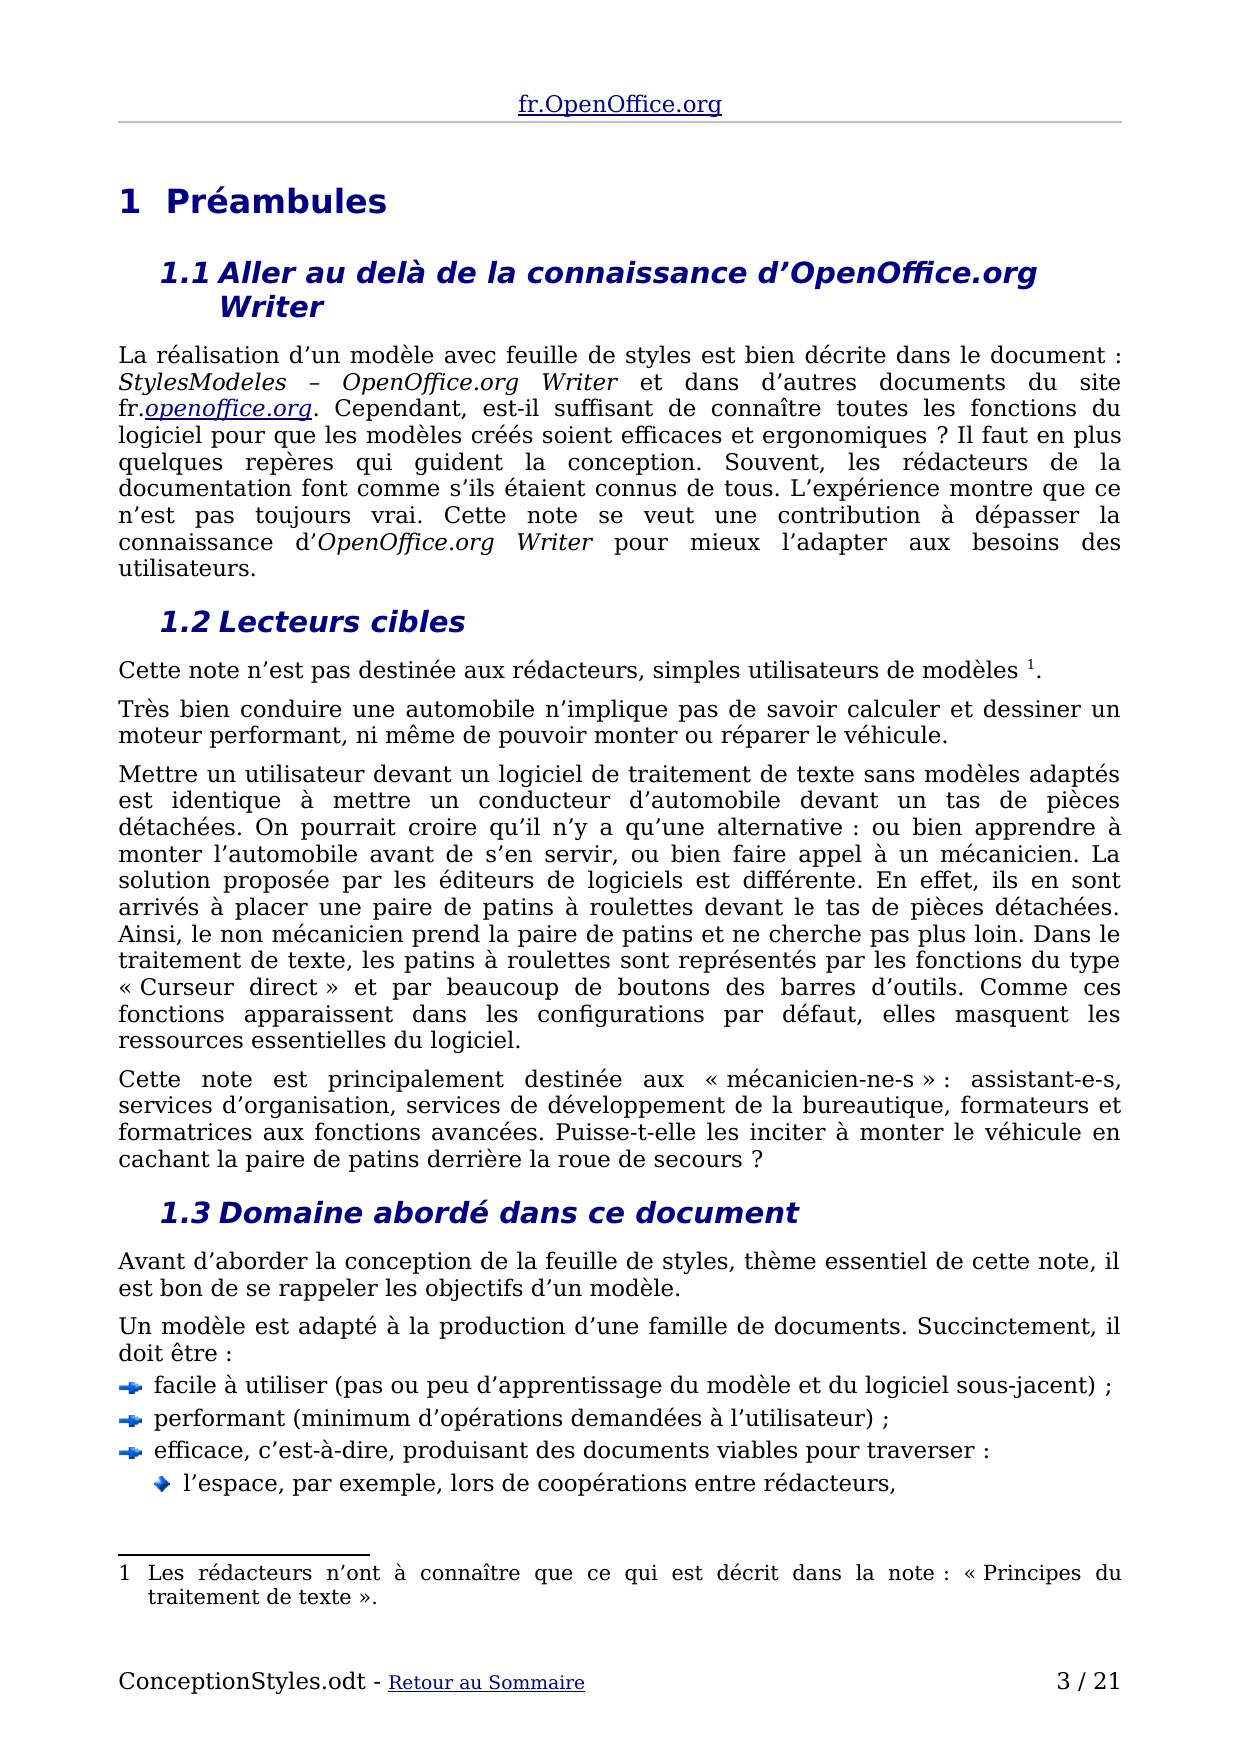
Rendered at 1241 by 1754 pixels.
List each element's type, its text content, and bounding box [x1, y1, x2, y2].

picture [154, 1476, 170, 1492]
subtitle Préambules [118, 182, 1122, 221]
subtitle Aller au delà de la connaissance d’OpenOffice.org Writer [159, 256, 1122, 324]
list facile à utiliser (pas ou peu d’apprentissage du modèle et du logiciel sous-jacent) ; [118, 1372, 1122, 1399]
text Très bien conduire une automobile n’implique pas de savoir calculer et dessiner un moteur performant, ni même de pouvoir monter ou réparer le véhicule. [118, 696, 1122, 749]
subtitle Domaine abordé dans ce document [159, 1196, 1122, 1230]
text Cette note est principalement destinée aux « mécanicien-ne-s » : assistant-e-s, services d’organisation, services de développement de la bureautique, formateurs et formatrices aux fonctions avancées. Puisse-t-elle les inciter à monter le véhicule en cachant la paire de patins derrière la roue de secours ? [118, 1066, 1122, 1173]
list performant (minimum d’opérations demandées à l’utilisateur) ; [118, 1405, 1122, 1432]
text Mettre un utilisateur devant un logiciel de traitement de texte sans modèles adaptés est identique à mettre un conducteur d’automobile devant un tas de pièces détachées. On pourrait croire qu’il n’y a qu’une alternative : ou bien apprendre à monter l’automobile avant de s’en servir, ou bien faire appel à un mécanicien. La solution proposée par les éditeurs de logiciels est différente. En effet, ils en sont arrivés à placer une paire de patins à roulettes devant le tas de pièces détachées. Ainsi, le non mécanicien prend la paire de patins et ne cherche pas plus loin. Dans le traitement de texte, les patins à roulettes sont représentés par les fonctions du type « Curseur direct » et par beaucoup de boutons des barres d’outils. Comme ces fonctions apparaissent dans les configurations par défaut, elles masquent les ressources essentielles du logiciel. [118, 761, 1122, 1054]
picture [119, 1415, 142, 1427]
text Cette note n’est pas destinée aux rédacteurs, simples utilisateurs de modèles . [118, 657, 1122, 684]
picture [119, 1382, 142, 1394]
text La réalisation d’un modèle avec feuille de styles est bien décrite dans le document : StylesModeles – OpenOffice.org Writer et dans d’autres documents du site fr.openoffice.org. Cependant, est-il suffisant de connaître toutes les fonctions du logiciel pour que les modèles créés soient efficaces et ergonomiques ? Il faut en plus quelques repères qui guident la conception. Souvent, les rédacteurs de la documentation font comme s’ils étaient connus de tous. L’expérience montre que ce n’est pas toujours vrai. Cette note se veut une contribution à dépasser la connaissance d’OpenOffice.org Writer pour mieux l’adapter aux besoins des utilisateurs. [118, 342, 1122, 582]
subtitle Un modèle est adapté à la production d’une famille de documents. Succinctement, il doit être : [118, 1313, 1122, 1366]
subtitle Avant d’aborder la conception de la feuille de styles, thème essentiel de cette note, il est bon de se rappeler les objectifs d’un modèle. [118, 1248, 1122, 1301]
text Les rédacteurs n’ont à connaître que ce qui est décrit dans la note : « Principes du traitement de texte ». [118, 1561, 1122, 1609]
list efficace, c’est-à-dire, produisant des documents viables pour traverser : [118, 1438, 1122, 1464]
list l’espace, par exemple, lors de coopérations entre rédacteurs, [153, 1470, 1122, 1497]
picture [119, 1447, 142, 1459]
subtitle Lecteurs cibles [159, 606, 1122, 640]
